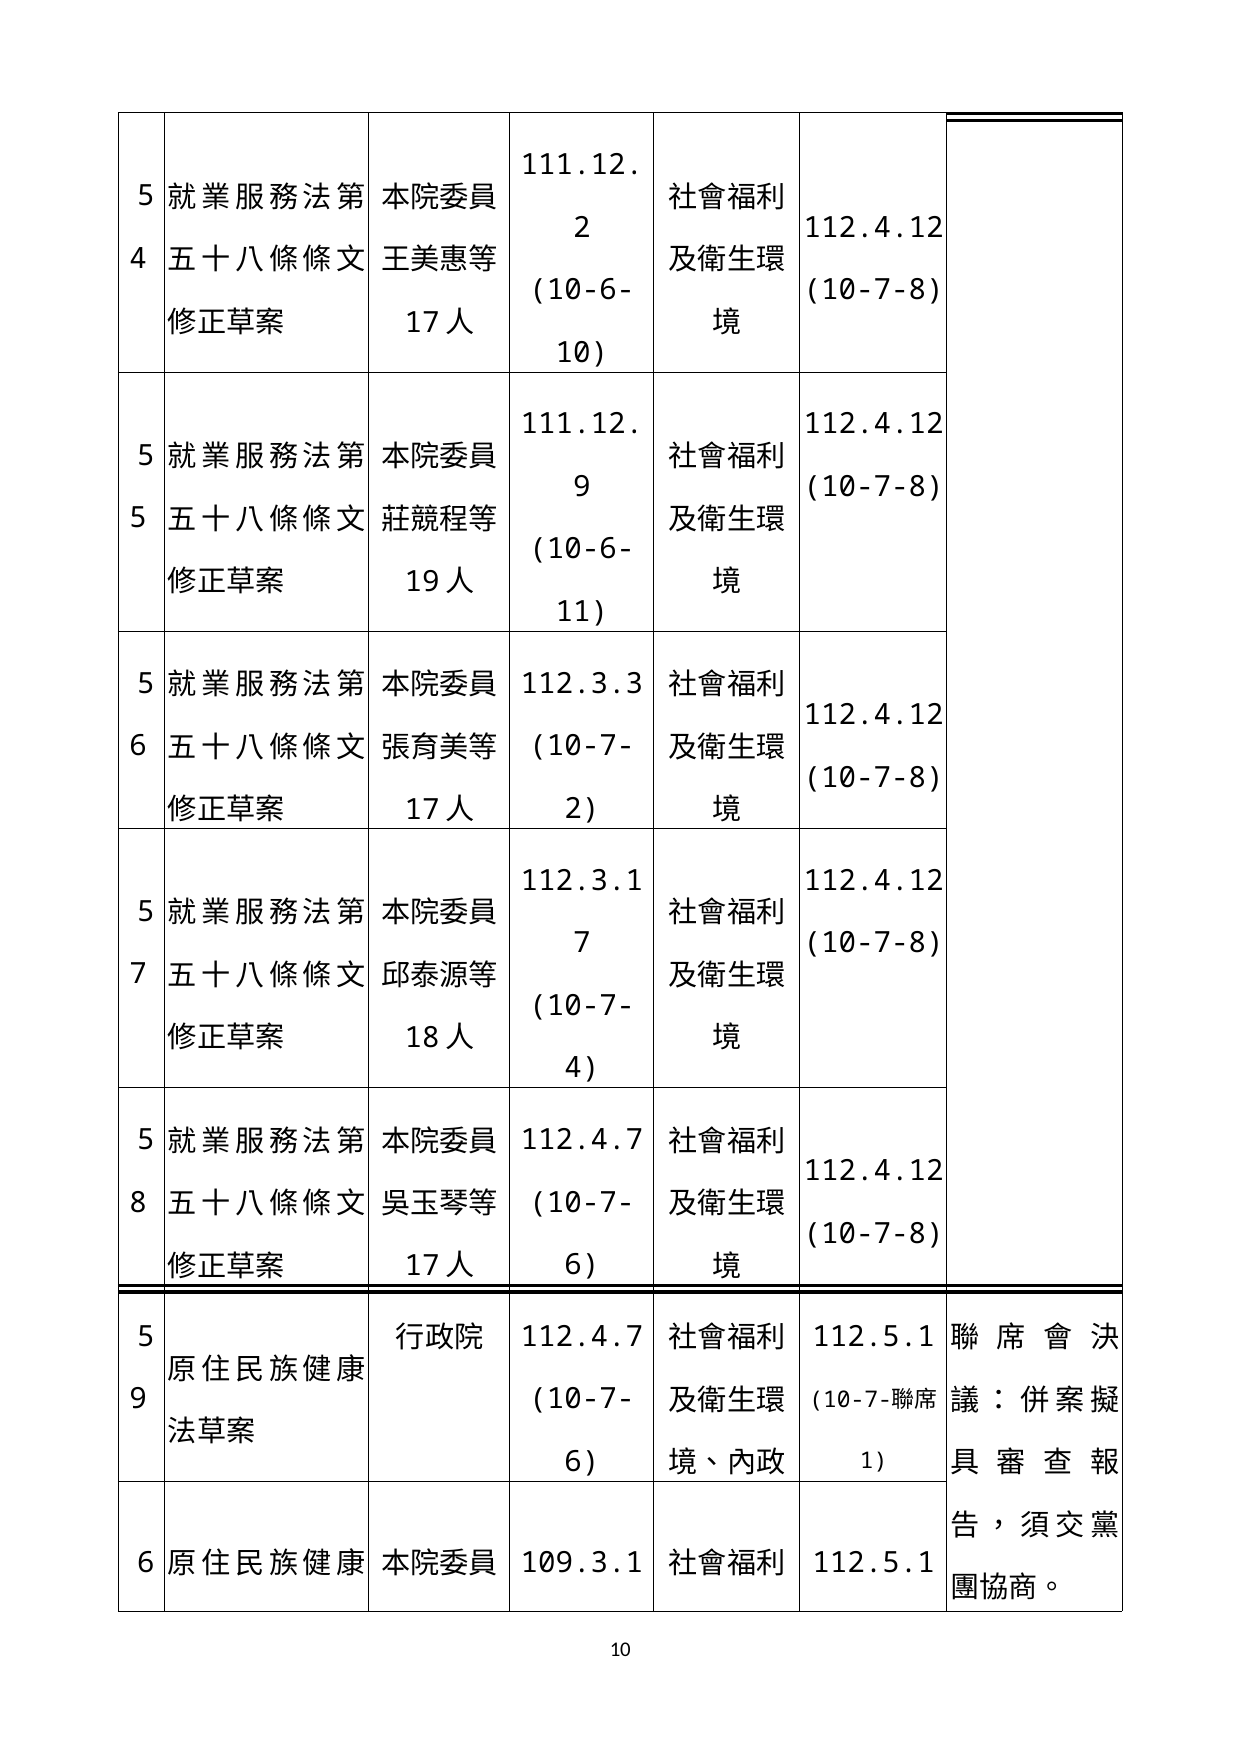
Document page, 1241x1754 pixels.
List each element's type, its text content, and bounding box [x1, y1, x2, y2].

table_cell 就業服務法第五十八條條文修正草案 [165, 113, 368, 372]
table_cell [119, 829, 164, 1087]
table_cell 社會福利 [654, 1482, 799, 1611]
table_cell 112.4.12 (10-7-8) [800, 632, 946, 828]
table_cell [119, 632, 164, 828]
table_cell 本院委員 [369, 1482, 509, 1611]
table_cell 本院委員 邱泰源等18人 [369, 829, 509, 1087]
table_cell 112.4.12 (10-7-8) [800, 1088, 946, 1284]
table_cell [119, 1482, 164, 1611]
table_cell 原住民族健康法草案 [165, 1294, 368, 1481]
table_cell [119, 113, 164, 372]
table_cell 112.3.17 (10-7-4) [510, 829, 653, 1087]
table_cell 就業服務法第五十八條條文修正草案 [165, 632, 368, 828]
table_cell 社會福利及衛生環境 [654, 1088, 799, 1284]
table_cell [119, 373, 164, 631]
table_cell [947, 122, 1122, 1284]
table_cell 就業服務法第五十八條條文修正草案 [165, 829, 368, 1087]
table_cell 111.12.9 (10-6-11) [510, 373, 653, 631]
table_cell 111.12.2 (10-6-10) [510, 113, 653, 372]
table_cell 112.4.12 (10-7-8) [800, 829, 946, 1087]
table_cell 112.5.1 [800, 1482, 946, 1611]
table_cell 本院委員 莊競程等19人 [369, 373, 509, 631]
table_cell 本院委員 張育美等17人 [369, 632, 509, 828]
table_cell 112.4.7 (10-7-6) [510, 1088, 653, 1284]
table_cell 社會福利及衛生環境 [654, 373, 799, 631]
table_cell 社會福利及衛生環境 [654, 632, 799, 828]
table_cell 112.4.12 (10-7-8) [800, 113, 946, 372]
table_cell 聯席會決議：併案擬具審查報告，須交黨團協商。 [947, 1294, 1122, 1611]
table_cell 112.4.12 (10-7-8) [800, 373, 946, 631]
table_cell 109.3.1 [510, 1482, 653, 1611]
table_cell 就業服務法第五十八條條文修正草案 [165, 373, 368, 631]
table_cell [119, 1088, 164, 1284]
table_cell 112.3.3 (10-7-2) [510, 632, 653, 828]
table_cell 就業服務法第五十八條條文修正草案 [165, 1088, 368, 1284]
table_cell 本院委員 吳玉琴等17人 [369, 1088, 509, 1284]
table_cell 社會福利及衛生環境 [654, 829, 799, 1087]
table_cell [119, 1294, 164, 1481]
table_cell [947, 115, 1122, 119]
table_cell 社會福利及衛生環境、內政 [654, 1294, 799, 1481]
table_cell 原住民族健康 [165, 1482, 368, 1611]
table_cell 行政院 [369, 1294, 509, 1481]
table_cell 本院委員 王美惠等17人 [369, 113, 509, 372]
table_cell 社會福利及衛生環境 [654, 113, 799, 372]
table_cell 112.4.7 (10-7-6) [510, 1294, 653, 1481]
table_cell 112.5.1 (10-7-聯席1) [800, 1294, 946, 1481]
